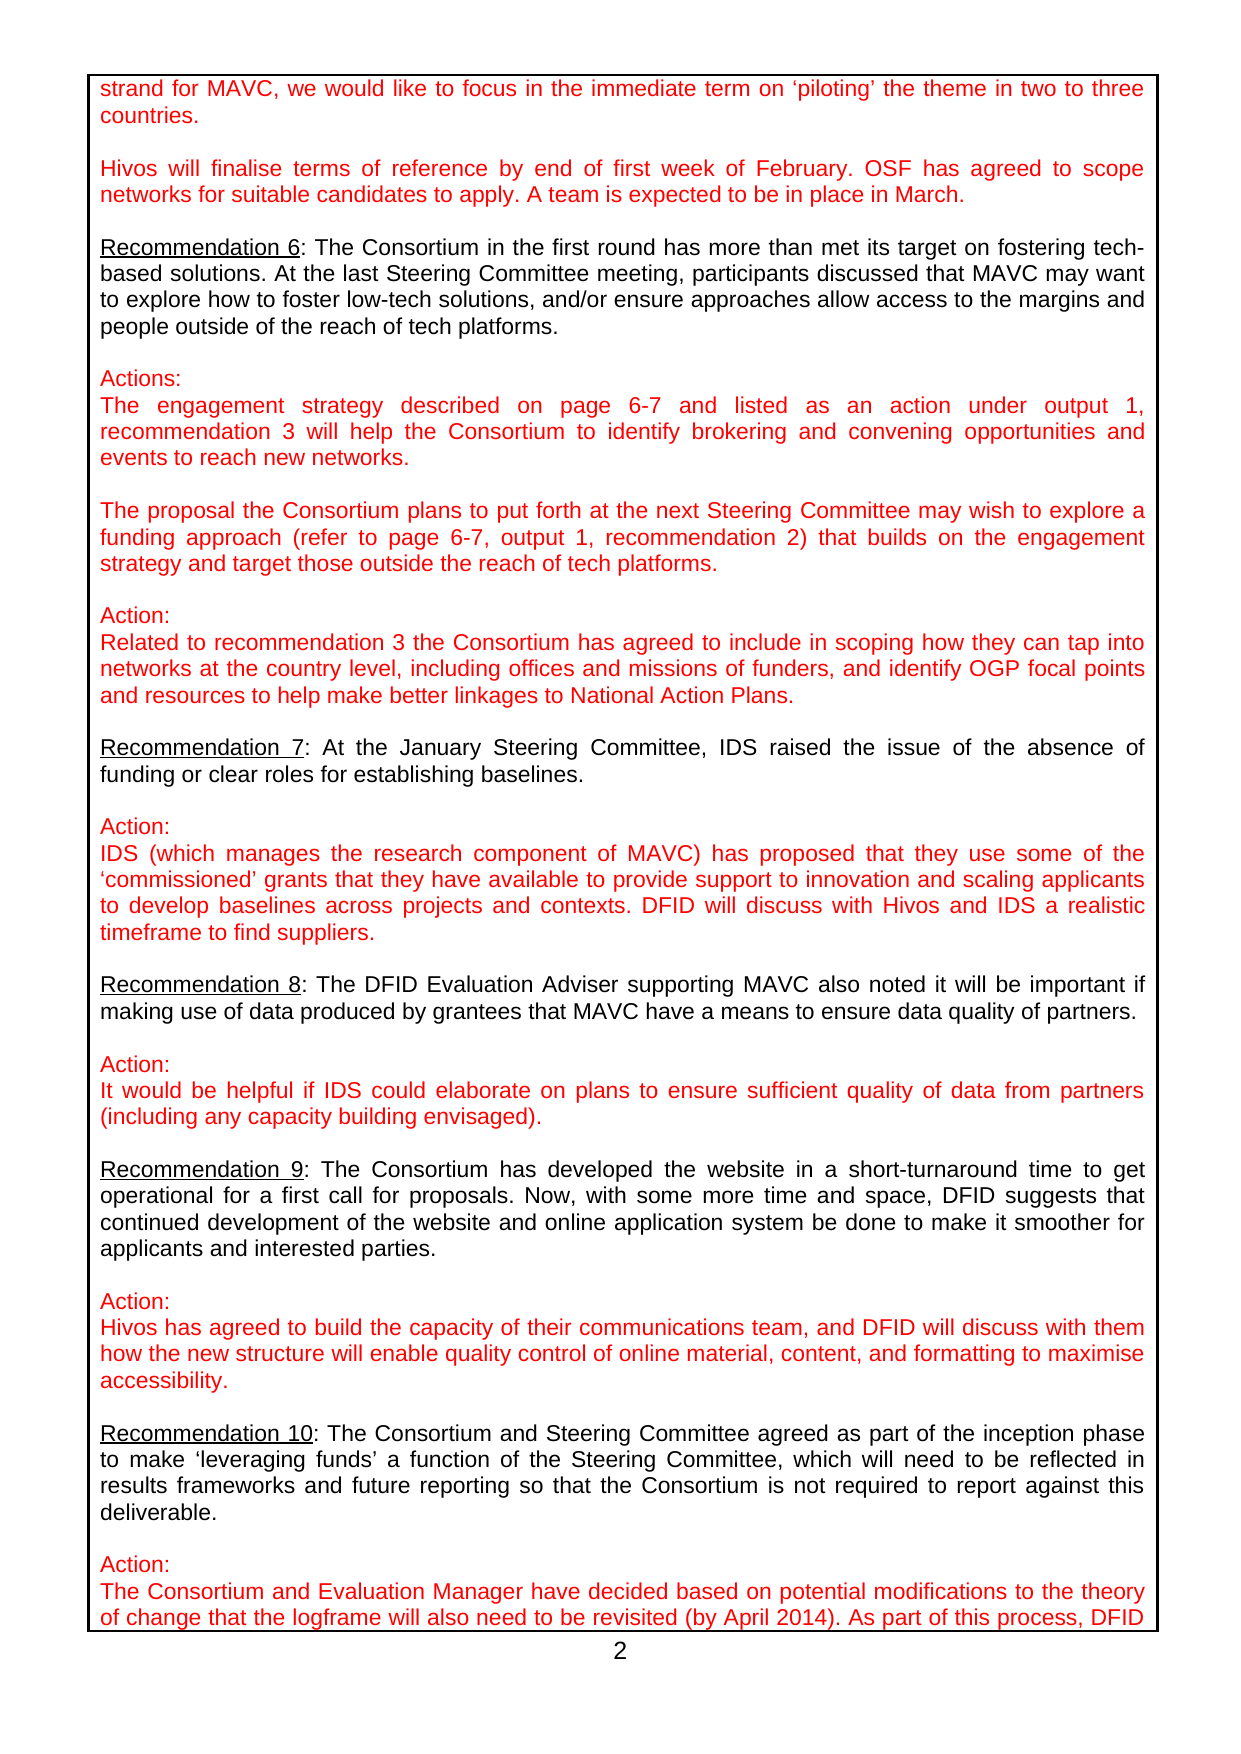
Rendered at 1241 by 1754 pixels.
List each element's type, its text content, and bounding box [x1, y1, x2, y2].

table_cell strand for MAVC, we would like to focus in the immediate term on ‘piloting’ the theme in two to three countries. Hivos will finalise terms of reference by end of first week of February. OSF has agreed to scope networks for suitable candidates to apply. A team is expected to be in place in March. Recommendation 6: The Consortium in the first round has more than met its target on fostering tech-based solutions. At the last Steering Committee meeting, participants discussed that MAVC may want to explore how to foster low-tech solutions, and/or ensure approaches allow access to the margins and people outside of the reach of tech platforms. Actions: The engagement strategy described on page 6-7 and listed as an action under output 1, recommendation 3 will help the Consortium to identify brokering and convening opportunities and events to reach new networks. The proposal the Consortium plans to put forth at the next Steering Committee may wish to explore a funding approach (refer to page 6-7, output 1, recommendation 2) that builds on the engagement strategy and target those outside the reach of tech platforms. Action: Related to recommendation 3 the Consortium has agreed to include in scoping how they can tap into networks at the country level, including offices and missions of funders, and identify OGP focal points and resources to help make better linkages to National Action Plans. Recommendation 7: At the January Steering Committee, IDS raised the issue of the absence of funding or clear roles for establishing baselines. Action: IDS (which manages the research component of MAVC) has proposed that they use some of the ‘commissioned’ grants that they have available to provide support to innovation and scaling applicants to develop baselines across projects and contexts. DFID will discuss with Hivos and IDS a realistic timeframe to find suppliers. Recommendation 8: The DFID Evaluation Adviser supporting MAVC also noted it will be important if making use of data produced by grantees that MAVC have a means to ensure data quality of partners. Action: It would be helpful if IDS could elaborate on plans to ensure sufficient quality of data from partners (including any capacity building envisaged). Recommendation 9: The Consortium has developed the website in a short-turnaround time to get operational for a first call for proposals. Now, with some more time and space, DFID suggests that continued development of the website and online application system be done to make it smoother for applicants and interested parties. Action: Hivos has agreed to build the capacity of their communications team, and DFID will discuss with them how the new structure will enable quality control of online material, content, and formatting to maximise accessibility. Recommendation 10: The Consortium and Steering Committee agreed as part of the inception phase to make ‘leveraging funds’ a function of the Steering Committee, which will need to be reflected in results frameworks and future reporting so that the Consortium is not required to report against this deliverable. Action: The Consortium and Evaluation Manager have decided based on potential modifications to the theory of change that the logframe will also need to be revisited (by April 2014). As part of this process, DFID [90, 76, 1156, 1630]
